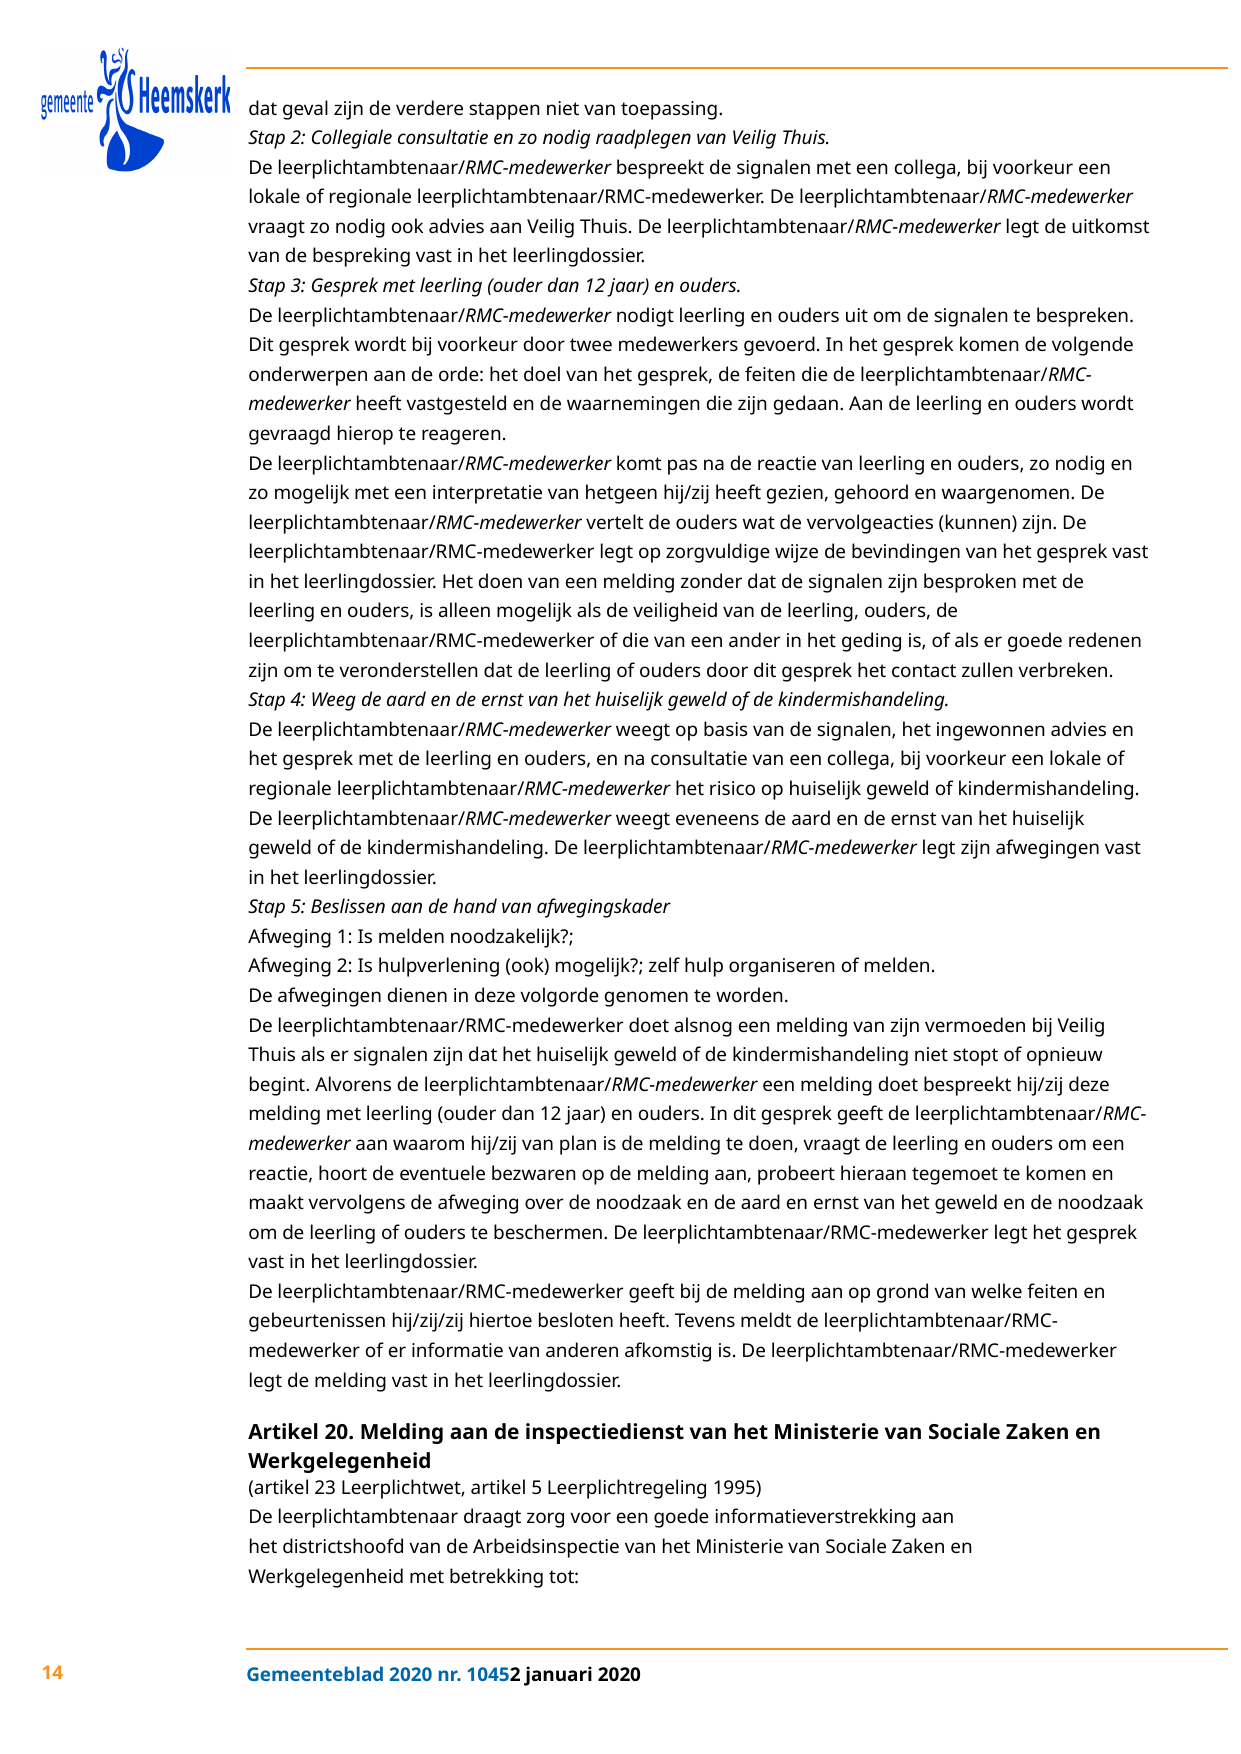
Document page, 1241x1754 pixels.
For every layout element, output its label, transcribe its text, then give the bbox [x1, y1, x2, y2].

text Stap 5: Beslissen aan de hand van afwegingskader [248, 893, 1152, 919]
text Stap 4: Weeg de aard en de ernst van het huiselijk geweld of de kindermishandeling. [248, 686, 1152, 712]
text De leerplichtambtenaar/RMC-medewerker weegt op basis van de signalen, het ingewonnen advies en het gesprek met de leerling en ouders, en na consultatie van een collega, bij voorkeur een lokale of regionale leerplichtambtenaar/RMC-medewerker het risico op huiselijk geweld of kindermishandeling. De leerplichtambtenaar/RMC-medewerker weegt eveneens de aard en de ernst van het huiselijk geweld of de kindermishandeling. De leerplichtambtenaar/RMC-medewerker legt zijn afwegingen vast in het leerlingdossier. [248, 716, 1152, 890]
text De leerplichtambtenaar/RMC-medewerker bespreekt de signalen met een collega, bij voorkeur een lokale of regionale leerplichtambtenaar/RMC-medewerker. De leerplichtambtenaar/RMC-medewerker vraagt zo nodig ook advies aan Veilig Thuis. De leerplichtambtenaar/RMC-medewerker legt de uitkomst van de bespreking vast in het leerlingdossier. [248, 154, 1152, 268]
text Afweging 2: Is hulpverlening (ook) mogelijk?; zelf hulp organiseren of melden. [248, 953, 1152, 978]
text De leerplichtambtenaar/RMC-medewerker geeft bij de melding aan op grond van welke feiten en gebeurtenissen hij/zij/zij hiertoe besloten heeft. Tevens meldt de leerplichtambtenaar/RMC-medewerker of er informatie van anderen afkomstig is. De leerplichtambtenaar/RMC-medewerker legt de melding vast in het leerlingdossier. [248, 1278, 1152, 1393]
text De leerplichtambtenaar draagt zorg voor een goede informatieverstrekking aan [248, 1504, 1152, 1529]
text De leerplichtambtenaar/RMC-medewerker doet alsnog een melding van zijn vermoeden bij Veilig Thuis als er signalen zijn dat het huiselijk geweld of de kindermishandeling niet stopt of opnieuw begint. Alvorens de leerplichtambtenaar/RMC-medewerker een melding doet bespreekt hij/zij deze melding met leerling (ouder dan 12 jaar) en ouders. In dit gesprek geeft de leerplichtambtenaar/RMC-medewerker aan waarom hij/zij van plan is de melding te doen, vraagt de leerling en ouders om een reactie, hoort de eventuele bezwaren op de melding aan, probeert hieraan tegemoet te komen en maakt vervolgens de afweging over de noodzaak en de aard en ernst van het geweld en de noodzaak om de leerling of ouders te beschermen. De leerplichtambtenaar/RMC-medewerker legt het gesprek vast in het leerlingdossier. [248, 1012, 1152, 1274]
text De leerplichtambtenaar/RMC-medewerker komt pas na de reactie van leerling en ouders, zo nodig en zo mogelijk met een interpretatie van hetgeen hij/zij heeft gezien, gehoord en waargenomen. De leerplichtambtenaar/RMC-medewerker vertelt de ouders wat de vervolgeacties (kunnen) zijn. De leerplichtambtenaar/RMC-medewerker legt op zorgvuldige wijze de bevindingen van het gesprek vast in het leerlingdossier. Het doen van een melding zonder dat de signalen zijn besproken met de leerling en ouders, is alleen mogelijk als de veiligheid van de leerling, ouders, de leerplichtambtenaar/RMC-medewerker of die van een ander in het geding is, of als er goede redenen zijn om te veronderstellen dat de leerling of ouders door dit gesprek het contact zullen verbreken. [248, 450, 1152, 683]
picture [41, 47, 231, 172]
text dat geval zijn de verdere stappen niet van toepassing. [248, 95, 1152, 121]
text Stap 2: Collegiale consultatie en zo nodig raadplegen van Veilig Thuis. [248, 124, 1152, 150]
text De leerplichtambtenaar/RMC-medewerker nodigt leerling en ouders uit om de signalen te bespreken. Dit gesprek wordt bij voorkeur door twee medewerkers gevoerd. In het gesprek komen de volgende onderwerpen aan de orde: het doel van het gesprek, de feiten die de leerplichtambtenaar/RMC-medewerker heeft vastgesteld en de waarnemingen die zijn gedaan. Aan de leerling en ouders wordt gevraagd hierop te reageren. [248, 302, 1152, 446]
text De afwegingen dienen in deze volgorde genomen te worden. [248, 982, 1152, 1008]
text Afweging 1: Is melden noodzakelijk?; [248, 923, 1152, 949]
text Artikel 20. Melding aan de inspectiedienst van het Ministerie van Sociale Zaken en Werkgelegenheid [248, 1417, 1152, 1474]
text Werkgelegenheid met betrekking tot: [248, 1563, 1152, 1589]
text het districtshoofd van de Arbeidsinspectie van het Ministerie van Sociale Zaken en [248, 1533, 1152, 1559]
text (artikel 23 Leerplichtwet, artikel 5 Leerplichtregeling 1995) [248, 1474, 1152, 1500]
text Stap 3: Gesprek met leerling (ouder dan 12 jaar) en ouders. [248, 272, 1152, 298]
